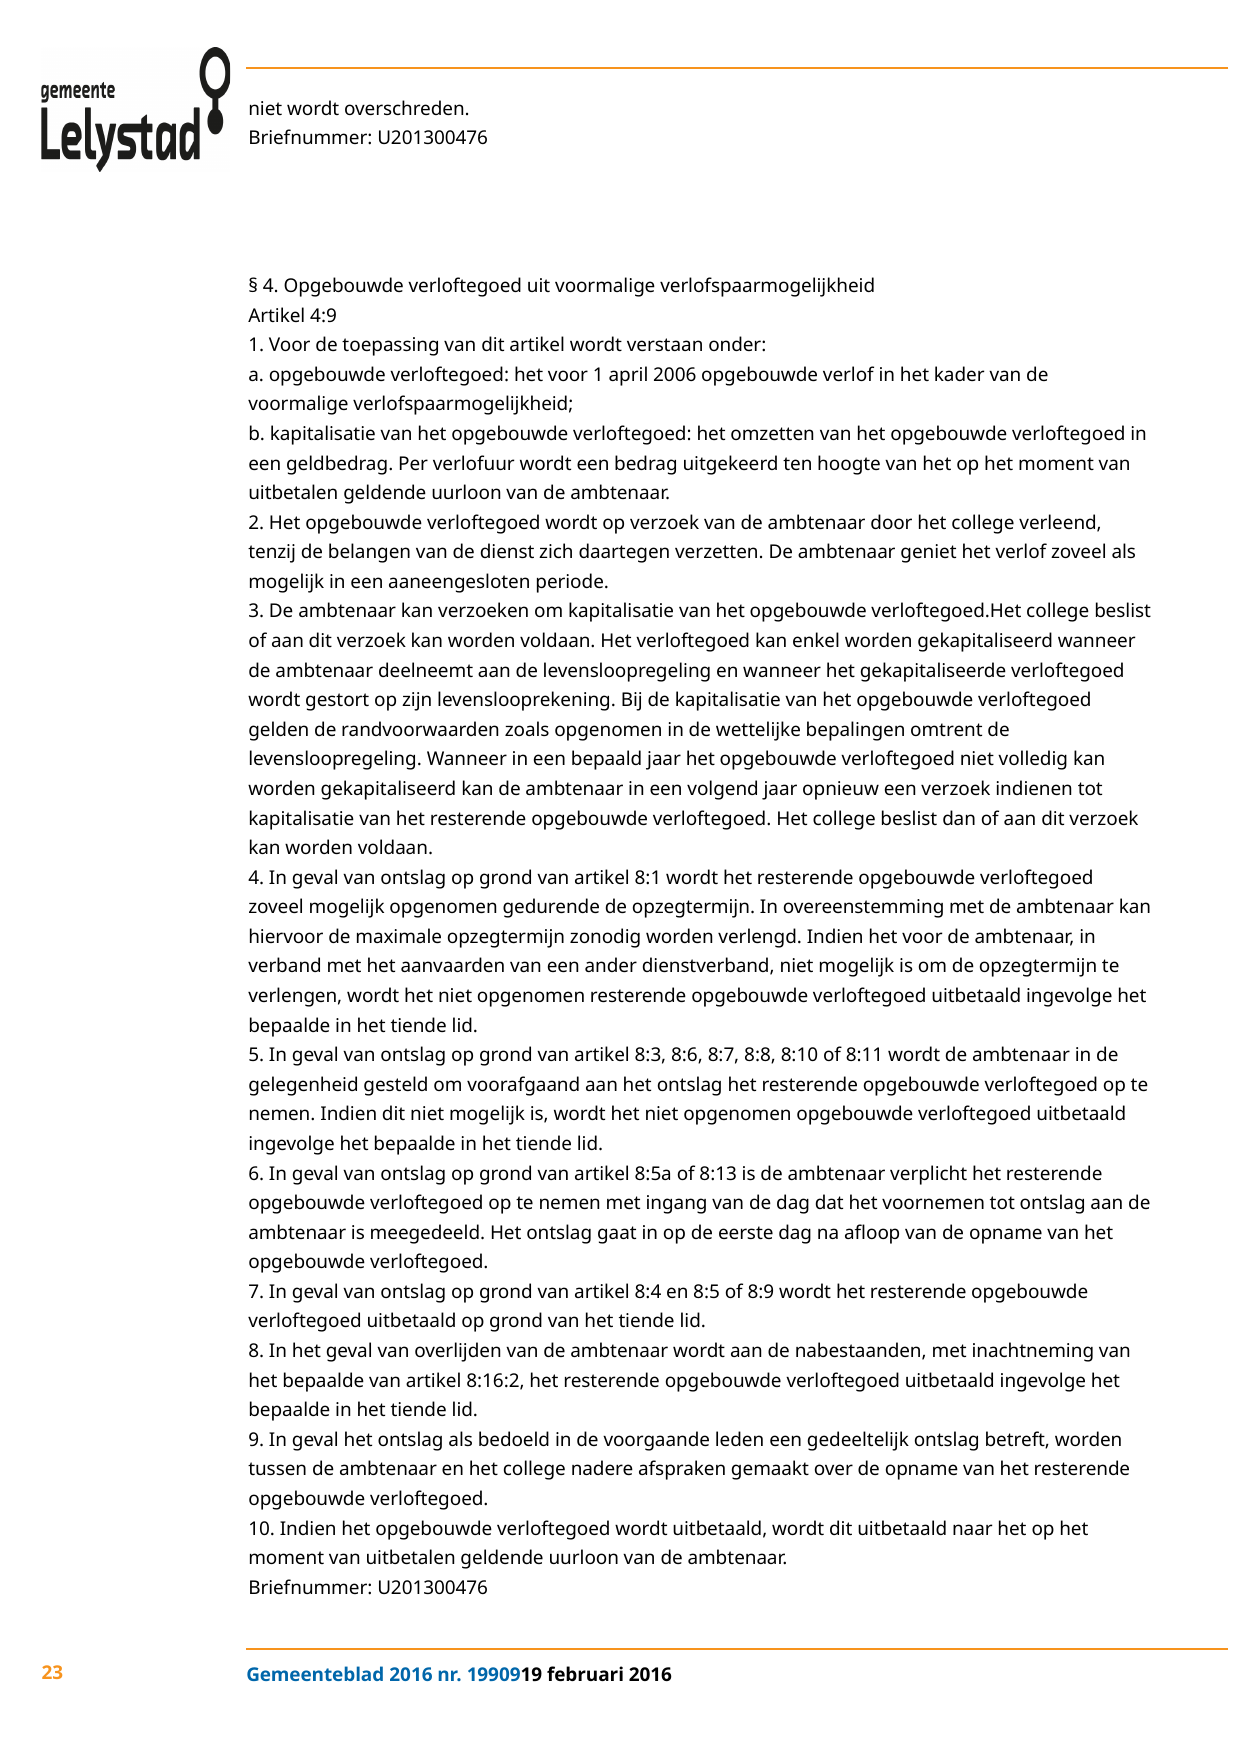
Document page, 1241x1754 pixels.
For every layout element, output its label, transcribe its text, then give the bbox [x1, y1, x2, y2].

text 8. In het geval van overlijden van de ambtenaar wordt aan de nabestaanden, met inachtneming van het bepaalde van artikel 8:16:2, het resterende opgebouwde verloftegoed uitbetaald ingevolge het bepaalde in het tiende lid. [248, 1337, 1152, 1422]
text § 4. Opgebouwde verloftegoed uit voormalige verlofspaarmogelijkheid [248, 272, 1152, 298]
text 7. In geval van ontslag op grond van artikel 8:4 en 8:5 of 8:9 wordt het resterende opgebouwde verloftegoed uitbetaald op grond van het tiende lid. [248, 1278, 1152, 1333]
text 3. De ambtenaar kan verzoeken om kapitalisatie van het opgebouwde verloftegoed.Het college beslist of aan dit verzoek kan worden voldaan. Het verloftegoed kan enkel worden gekapitaliseerd wanneer de ambtenaar deelneemt aan de levensloopregeling en wanneer het gekapitaliseerde verloftegoed wordt gestort op zijn levenslooprekening. Bij de kapitalisatie van het opgebouwde verloftegoed gelden de randvoorwaarden zoals opgenomen in de wettelijke bepalingen omtrent de levensloopregeling. Wanneer in een bepaald jaar het opgebouwde verloftegoed niet volledig kan worden gekapitaliseerd kan de ambtenaar in een volgend jaar opnieuw een verzoek indienen tot kapitalisatie van het resterende opgebouwde verloftegoed. Het college beslist dan of aan dit verzoek kan worden voldaan. [248, 598, 1152, 860]
text Briefnummer: U201300476 [248, 1574, 1152, 1600]
text 4. In geval van ontslag op grond van artikel 8:1 wordt het resterende opgebouwde verloftegoed zoveel mogelijk opgenomen gedurende de opzegtermijn. In overeenstemming met de ambtenaar kan hiervoor de maximale opzegtermijn zonodig worden verlengd. Indien het voor de ambtenaar, in verband met het aanvaarden van een ander dienstverband, niet mogelijk is om de opzegtermijn te verlengen, wordt het niet opgenomen resterende opgebouwde verloftegoed uitbetaald ingevolge het bepaalde in het tiende lid. [248, 864, 1152, 1038]
text 1. Voor de toepassing van dit artikel wordt verstaan onder: [248, 331, 1152, 357]
text b. kapitalisatie van het opgebouwde verloftegoed: het omzetten van het opgebouwde verloftegoed in een geldbedrag. Per verlofuur wordt een bedrag uitgekeerd ten hoogte van het op het moment van uitbetalen geldende uurloon van de ambtenaar. [248, 420, 1152, 505]
text Briefnummer: U201300476 [248, 124, 1152, 150]
text a. opgebouwde verloftegoed: het voor 1 april 2006 opgebouwde verlof in het kader van de voormalige verlofspaarmogelijkheid; [248, 361, 1152, 416]
text niet wordt overschreden. [248, 95, 1152, 121]
text Artikel 4:9 [248, 302, 1152, 328]
text 2. Het opgebouwde verloftegoed wordt op verzoek van de ambtenaar door het college verleend, tenzij de belangen van de dienst zich daartegen verzetten. De ambtenaar geniet het verlof zoveel als mogelijk in een aaneengesloten periode. [248, 509, 1152, 594]
text 10. Indien het opgebouwde verloftegoed wordt uitbetaald, wordt dit uitbetaald naar het op het moment van uitbetalen geldende uurloon van de ambtenaar. [248, 1515, 1152, 1570]
picture [41, 47, 231, 172]
text 6. In geval van ontslag op grond van artikel 8:5a of 8:13 is de ambtenaar verplicht het resterende opgebouwde verloftegoed op te nemen met ingang van de dag dat het voornemen tot ontslag aan de ambtenaar is meegedeeld. Het ontslag gaat in op de eerste dag na afloop van de opname van het opgebouwde verloftegoed. [248, 1160, 1152, 1274]
text 9. In geval het ontslag als bedoeld in de voorgaande leden een gedeeltelijk ontslag betreft, worden tussen de ambtenaar en het college nadere afspraken gemaakt over de opname van het resterende opgebouwde verloftegoed. [248, 1426, 1152, 1511]
text 5. In geval van ontslag op grond van artikel 8:3, 8:6, 8:7, 8:8, 8:10 of 8:11 wordt de ambtenaar in de gelegenheid gesteld om voorafgaand aan het ontslag het resterende opgebouwde verloftegoed op te nemen. Indien dit niet mogelijk is, wordt het niet opgenomen opgebouwde verloftegoed uitbetaald ingevolge het bepaalde in het tiende lid. [248, 1041, 1152, 1156]
